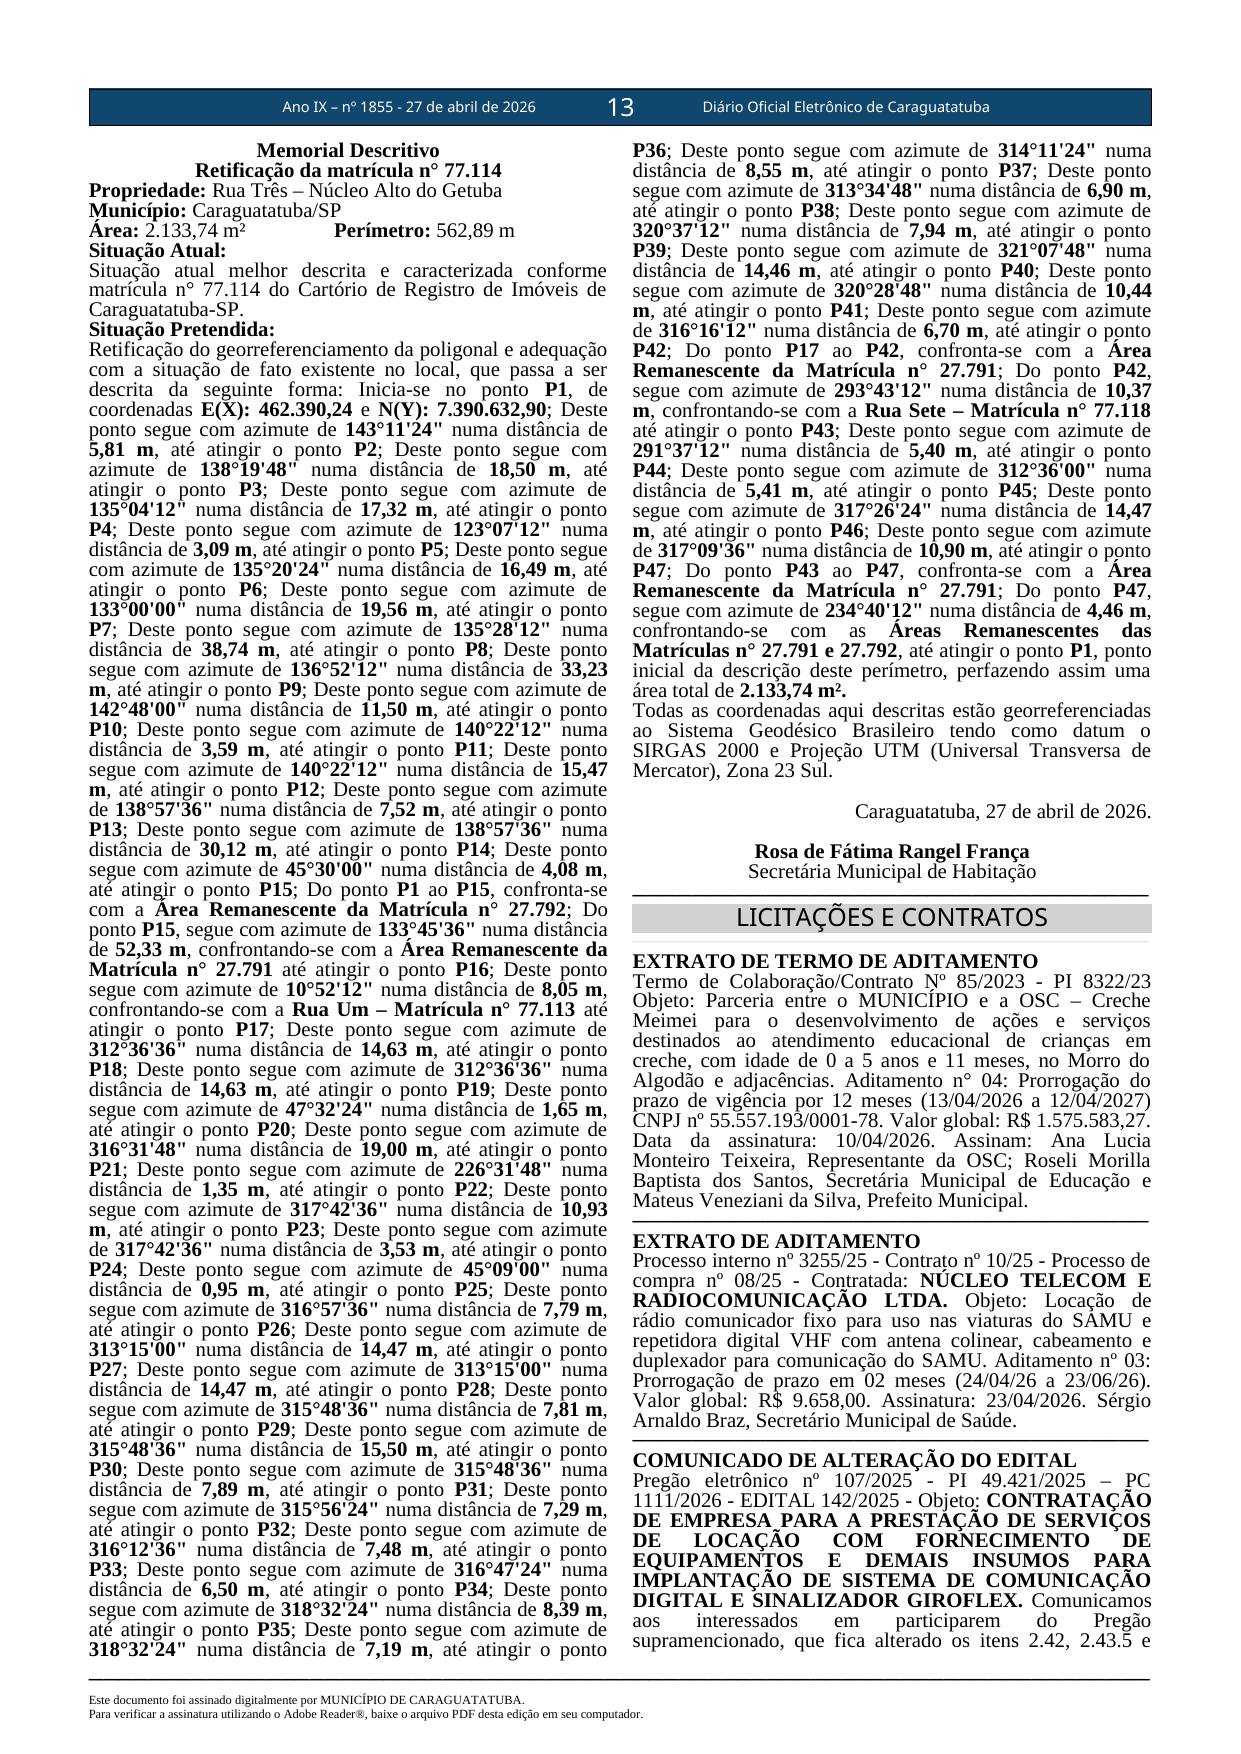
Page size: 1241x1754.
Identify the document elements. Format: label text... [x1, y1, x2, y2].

text Retificação do georreferenciamento da poligonal e adequação com a situação de fato existente no local, que passa a ser descrita da seguinte forma: Inicia-se no ponto P1, de coordenadas E(X): 462.390,24 e N(Y): 7.390.632,90; Deste ponto segue com azimute de 143°11'24" numa distância de 5,81 m, até atingir o ponto P2; Deste ponto segue com azimute de 138°19'48" numa distância de 18,50 m, até atingir o ponto P3; Deste ponto segue com azimute de 135°04'12" numa distância de 17,32 m, até atingir o ponto P4; Deste ponto segue com azimute de 123°07'12" numa distância de 3,09 m, até atingir o ponto P5; Deste ponto segue com azimute de 135°20'24" numa distância de 16,49 m, até atingir o ponto P6; Deste ponto segue com azimute de 133°00'00" numa distância de 19,56 m, até atingir o ponto P7; Deste ponto segue com azimute de 135°28'12" numa distância de 38,74 m, até atingir o ponto P8; Deste ponto segue com azimute de 136°52'12" numa distância de 33,23 m, até atingir o ponto P9; Deste ponto segue com azimute de 142°48'00" numa distância de 11,50 m, até atingir o ponto P10; Deste ponto segue com azimute de 140°22'12" numa distância de 3,59 m, até atingir o ponto P11; Deste ponto segue com azimute de 140°22'12" numa distância de 15,47 m, até atingir o ponto P12; Deste ponto segue com azimute de 138°57'36" numa distância de 7,52 m, até atingir o ponto P13; Deste ponto segue com azimute de 138°57'36" numa distância de 30,12 m, até atingir o ponto P14; Deste ponto segue com azimute de 45°30'00" numa distância de 4,08 m, até atingir o ponto P15; Do ponto P1 ao P15, confronta-se com a Área Remanescente da Matrícula n° 27.792; Do ponto P15, segue com azimute de 133°45'36" numa distância de 52,33 m, confrontando-se com a Área Remanescente da Matrícula n° 27.791 até atingir o ponto P16; Deste ponto segue com azimute de 10°52'12" numa distância de 8,05 m, confrontando-se com a Rua Um – Matrícula n° 77.113 até atingir o ponto P17; Deste ponto segue com azimute de 312°36'36" numa distância de 14,63 m, até atingir o ponto P18; Deste ponto segue com azimute de 312°36'36" numa distância de 14,63 m, até atingir o ponto P19; Deste ponto segue com azimute de 47°32'24" numa distância de 1,65 m, até atingir o ponto P20; Deste ponto segue com azimute de 316°31'48" numa distância de 19,00 m, até atingir o ponto P21; Deste ponto segue com azimute de 226°31'48" numa distância de 1,35 m, até atingir o ponto P22; Deste ponto segue com azimute de 317°42'36" numa distância de 10,93 m, até atingir o ponto P23; Deste ponto segue com azimute de 317°42'36" numa distância de 3,53 m, até atingir o ponto P24; Deste ponto segue com azimute de 45°09'00" numa distância de 0,95 m, até atingir o ponto P25; Deste ponto segue com azimute de 316°57'36" numa distância de 7,79 m, até atingir o ponto P26; Deste ponto segue com azimute de 313°15'00" numa distância de 14,47 m, até atingir o ponto P27; Deste ponto segue com azimute de 313°15'00" numa distância de 14,47 m, até atingir o ponto P28; Deste ponto segue com azimute de 315°48'36" numa distância de 7,81 m, até atingir o ponto P29; Deste ponto segue com azimute de 315°48'36" numa distância de 15,50 m, até atingir o ponto P30; Deste ponto segue com azimute de 315°48'36" numa distância de 7,89 m, até atingir o ponto P31; Deste ponto segue com azimute de 315°56'24" numa distância de 7,29 m, até atingir o ponto P32; Deste ponto segue com azimute de 316°12'36" numa distância de 7,48 m, até atingir o ponto P33; Deste ponto segue com azimute de 316°47'24" numa distância de 6,50 m, até atingir o ponto P34; Deste ponto segue com azimute de 318°32'24" numa distância de 8,39 m, até atingir o ponto P35; Deste ponto segue com azimute de 318°32'24" numa distância de 7,19 m, até atingir o ponto [88, 341, 608, 1661]
text ─────────────────────────────────── [632, 1212, 1152, 1232]
text EXTRATO DE TERMO DE ADITAMENTO [632, 952, 1152, 972]
text LICITAÇÕES E CONTRATOS [632, 904, 1152, 933]
text ─────────────────────────────────── [632, 882, 1152, 904]
text Situação Pretendida: [88, 321, 608, 341]
text Caraguatatuba, 27 de abril de 2026. [632, 802, 1152, 822]
text P36; Deste ponto segue com azimute de 314°11'24" numa distância de 8,55 m, até atingir o ponto P37; Deste ponto segue com azimute de 313°34'48" numa distância de 6,90 m, até atingir o ponto P38; Deste ponto segue com azimute de 320°37'12" numa distância de 7,94 m, até atingir o ponto P39; Deste ponto segue com azimute de 321°07'48" numa distância de 14,46 m, até atingir o ponto P40; Deste ponto segue com azimute de 320°28'48" numa distância de 10,44 m, até atingir o ponto P41; Deste ponto segue com azimute de 316°16'12" numa distância de 6,70 m, até atingir o ponto P42; Do ponto P17 ao P42, confronta-se com a Área Remanescente da Matrícula n° 27.791; Do ponto P42, segue com azimute de 293°43'12" numa distância de 10,37 m, confrontando-se com a Rua Sete – Matrícula n° 77.118 até atingir o ponto P43; Deste ponto segue com azimute de 291°37'12" numa distância de 5,40 m, até atingir o ponto P44; Deste ponto segue com azimute de 312°36'00" numa distância de 5,41 m, até atingir o ponto P45; Deste ponto segue com azimute de 317°26'24" numa distância de 14,47 m, até atingir o ponto P46; Deste ponto segue com azimute de 317°09'36" numa distância de 10,90 m, até atingir o ponto P47; Do ponto P43 ao P47, confronta-se com a Área Remanescente da Matrícula n° 27.791; Do ponto P47, segue com azimute de 234°40'12" numa distância de 4,46 m, confrontando-se com as Áreas Remanescentes das Matrículas n° 27.791 e 27.792, até atingir o ponto P1, ponto inicial da descrição deste perímetro, perfazendo assim uma área total de 2.133,74 m². [632, 142, 1152, 702]
text ─────────────────────────────────── [632, 1432, 1152, 1452]
text Situação atual melhor descrita e caracterizada conforme matrícula n° 77.114 do Cartório de Registro de Imóveis de Caraguatatuba-SP. [88, 261, 608, 321]
text Termo de Colaboração/Contrato Nº 85/2023 - PI 8322/23 Objeto: Parceria entre o MUNICÍPIO e a OSC – Creche Meimei para o desenvolvimento de ações e serviços destinados ao atendimento educacional de crianças em creche, com idade de 0 a 5 anos e 11 meses, no Morro do Algodão e adjacências. Aditamento n° 04: Prorrogação do prazo de vigência por 12 meses (13/04/2026 a 12/04/2027) CNPJ nº 55.557.193/0001-78. Valor global: R$ 1.575.583,27. Data da assinatura: 10/04/2026. Assinam: Ana Lucia Monteiro Teixeira, Representante da OSC; Roseli Morilla Baptista dos Santos, Secretária Municipal de Educação e Mateus Veneziani da Silva, Prefeito Municipal. [632, 972, 1152, 1212]
text Propriedade: Rua Três – Núcleo Alto do Getuba [88, 182, 608, 201]
text Processo interno nº 3255/25 - Contrato nº 10/25 - Processo de compra nº 08/25 - Contratada: NÚCLEO TELECOM E RADIOCOMUNICAÇÃO LTDA. Objeto: Locação de rádio comunicador fixo para uso nas viaturas do SAMU e repetidora digital VHF com antena colinear, cabeamento e duplexador para comunicação do SAMU. Aditamento nº 03: Prorrogação de prazo em 02 meses (24/04/26 a 23/06/26). Valor global: R$ 9.658,00. Assinatura: 23/04/2026. Sérgio Arnaldo Braz, Secretário Municipal de Saúde. [632, 1252, 1152, 1432]
text EXTRATO DE ADITAMENTO [632, 1232, 1152, 1252]
text Rosa de Fátima Rangel França [632, 843, 1152, 863]
text Situação Atual: [88, 241, 608, 261]
text Memorial Descritivo [88, 142, 608, 162]
text COMUNICADO DE ALTERAÇÃO DO EDITAL [632, 1452, 1152, 1472]
text Secretária Municipal de Habitação [632, 863, 1152, 882]
text Todas as coordenadas aqui descritas estão georreferenciadas ao Sistema Geodésico Brasileiro tendo como datum o SIRGAS 2000 e Projeção UTM (Universal Transversa de Mercator), Zona 23 Sul. [632, 702, 1152, 782]
text Município: Caraguatatuba/SP [88, 201, 608, 221]
text Área: 2.133,74 m² Perímetro: 562,89 m [88, 221, 608, 241]
text Pregão eletrônico nº 107/2025 - PI 49.421/2025 – PC 1111/2026 - EDITAL 142/2025 - Objeto: CONTRATAÇÃO DE EMPRESA PARA A PRESTAÇÃO DE SERVIÇOS DE LOCAÇÃO COM FORNECIMENTO DE EQUIPAMENTOS E DEMAIS INSUMOS PARA IMPLANTAÇÃO DE SISTEMA DE COMUNICAÇÃO DIGITAL E SINALIZADOR GIROFLEX. Comunicamos aos interessados em participarem do Pregão supramencionado, que fica alterado os itens 2.42, 2.43.5 e [632, 1472, 1152, 1652]
text ─────────────────────────────────── [632, 933, 1152, 952]
text Retificação da matrícula n° 77.114 [88, 162, 608, 182]
